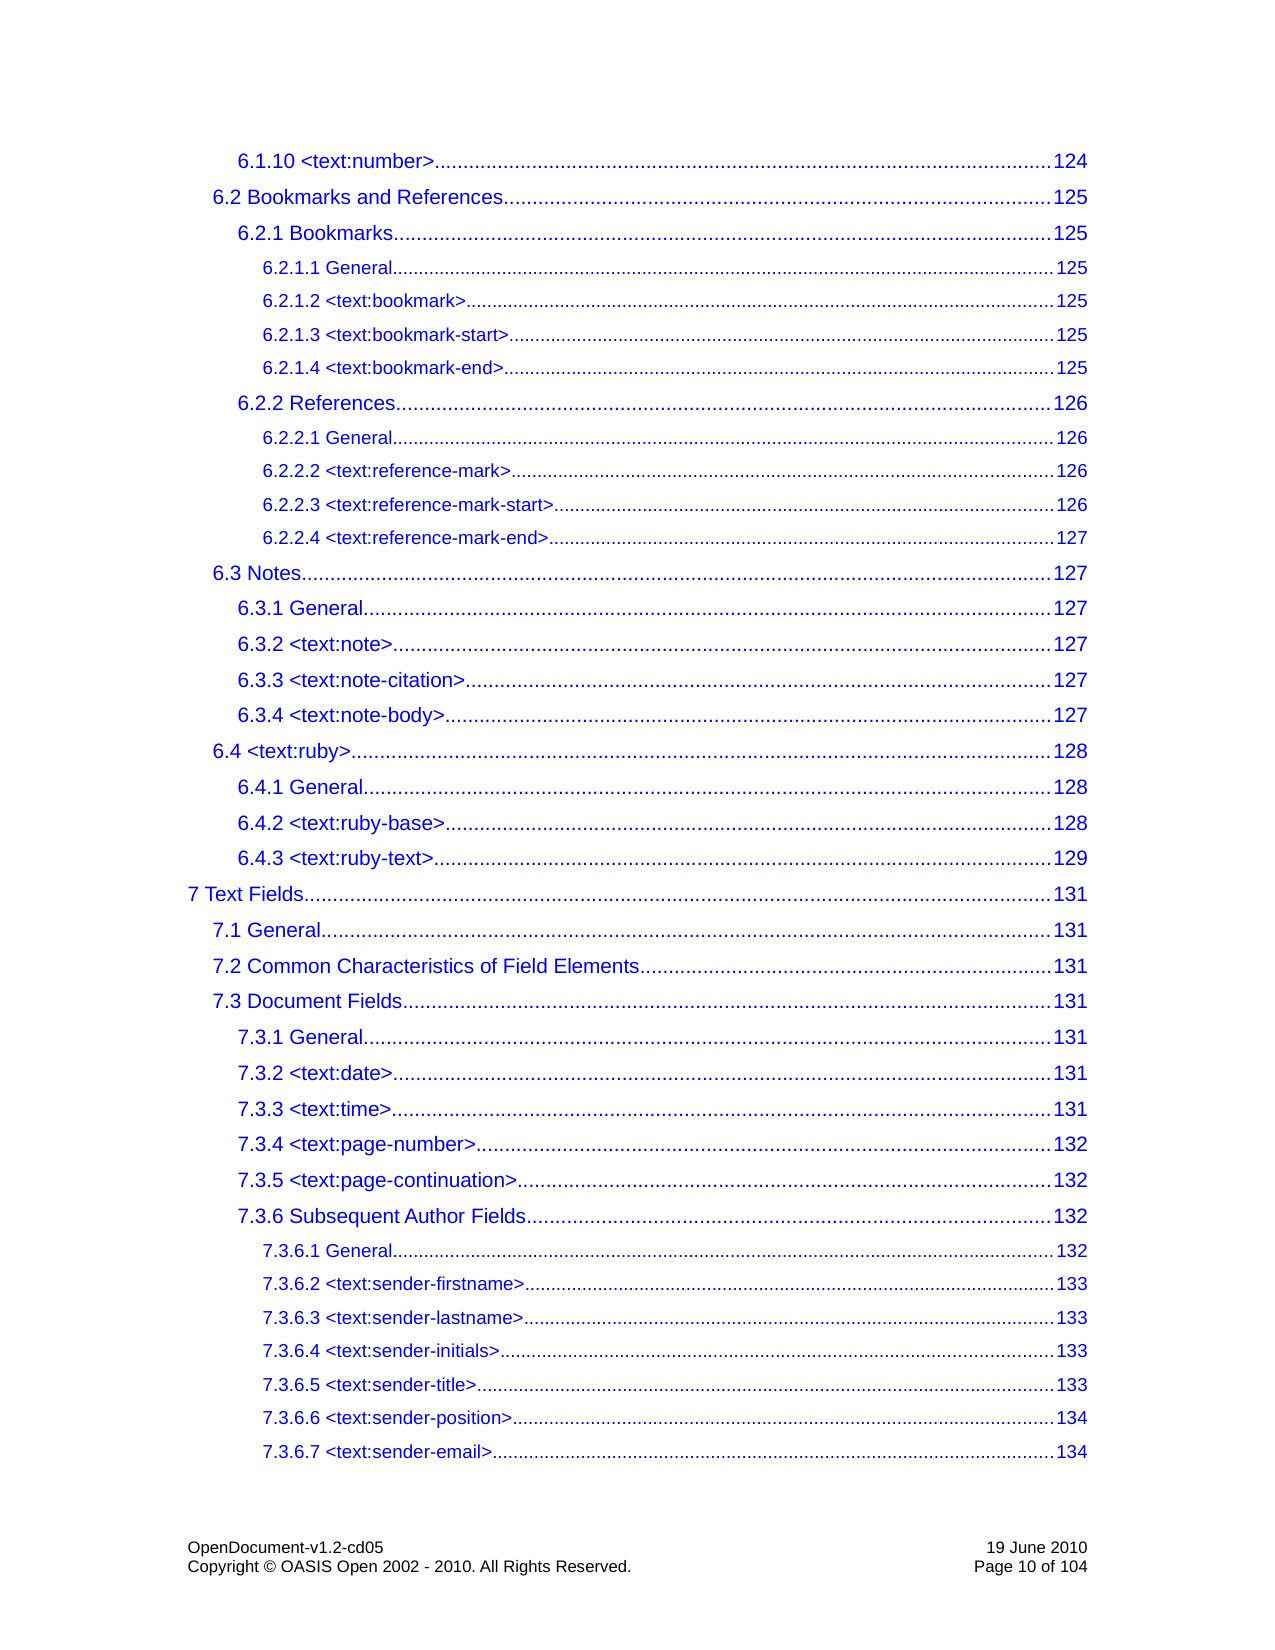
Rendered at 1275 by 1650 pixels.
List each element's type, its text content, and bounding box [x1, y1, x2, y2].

text 6.3.1 General 127 [237, 597, 1088, 620]
text 6.2.2 References 126 [237, 391, 1088, 414]
text 7.3.6.1 General 132 [262, 1240, 1088, 1261]
text 7.3.4 <text:page-number> 132 [237, 1133, 1088, 1156]
text 6.2.1 Bookmarks 125 [237, 221, 1088, 245]
text 7.3.6 Subsequent Author Fields 132 [237, 1204, 1088, 1228]
text 7.1 General 131 [212, 918, 1088, 942]
text 7.3.6.3 <text:sender-lastname> 133 [262, 1307, 1088, 1328]
text 6.3.2 <text:note> 127 [237, 633, 1088, 656]
text 6.3.4 <text:note-body> 127 [237, 704, 1088, 727]
text 7.3.3 <text:time> 131 [237, 1097, 1088, 1120]
text 6.2.1.3 <text:bookmark-start> 125 [262, 324, 1088, 345]
text 7.3.1 General 131 [237, 1026, 1088, 1049]
text 7.3.6.2 <text:sender-firstname> 133 [262, 1274, 1088, 1295]
text 6.2.1.2 <text:bookmark> 125 [262, 291, 1088, 312]
text 6.3.3 <text:note-citation> 127 [237, 668, 1088, 692]
text 7.3.6.5 <text:sender-title> 133 [262, 1374, 1088, 1395]
text 6.2 Bookmarks and References 125 [212, 186, 1088, 209]
text 6.1.10 <text:number> 124 [237, 150, 1088, 173]
text 7.3.2 <text:date> 131 [237, 1061, 1088, 1085]
text 7.3.5 <text:page-continuation> 132 [237, 1169, 1088, 1192]
text 6.2.1.4 <text:bookmark-end> 125 [262, 358, 1088, 379]
text 7.2 Common Characteristics of Field Elements 131 [212, 954, 1088, 977]
text 7 Text Fields 131 [187, 883, 1088, 906]
text 6.3 Notes 127 [212, 561, 1088, 584]
text 7.3 Document Fields 131 [212, 990, 1088, 1013]
text 7.3.6.7 <text:sender-email> 134 [262, 1441, 1088, 1462]
text 7.3.6.6 <text:sender-position> 134 [262, 1408, 1088, 1429]
text 6.2.2.1 General 126 [262, 427, 1088, 448]
text 6.4.2 <text:ruby-base> 128 [237, 811, 1088, 834]
text 7.3.6.4 <text:sender-initials> 133 [262, 1341, 1088, 1362]
text 6.4.3 <text:ruby-text> 129 [237, 847, 1088, 870]
text 6.2.2.4 <text:reference-mark-end> 127 [262, 528, 1088, 549]
text 6.2.1.1 General 125 [262, 257, 1088, 278]
text 6.4.1 General 128 [237, 776, 1088, 799]
text 6.2.2.2 <text:reference-mark> 126 [262, 461, 1088, 482]
text 6.4 <text:ruby> 128 [212, 740, 1088, 763]
text 6.2.2.3 <text:reference-mark-start> 126 [262, 494, 1088, 515]
